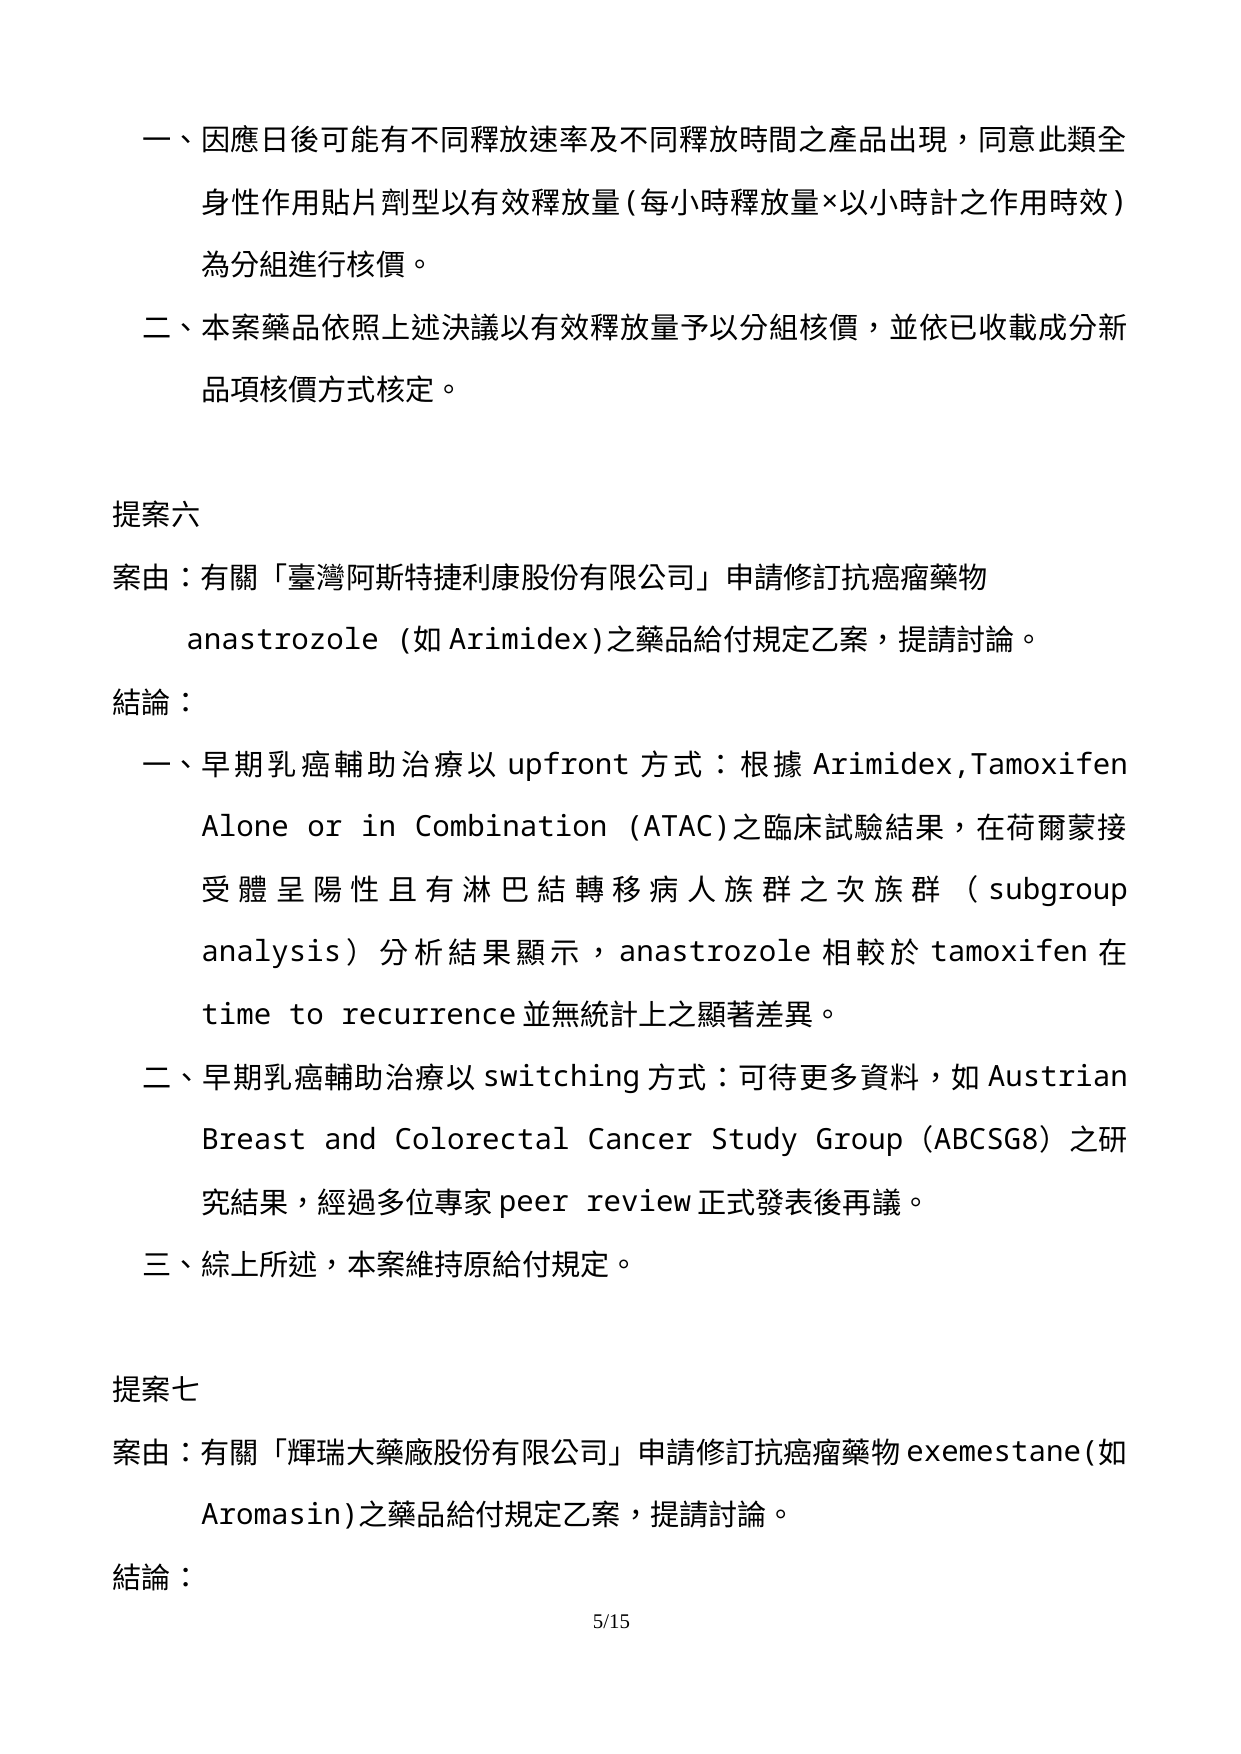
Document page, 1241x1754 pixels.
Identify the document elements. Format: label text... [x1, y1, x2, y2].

text 一、 因應日後可能有不同釋放速率及不同釋放時間之產品出現，同意此類全身性作用貼片劑型以有效釋放量(每小時釋放量×以小時計之作用時效)為分組進行核價。 [142, 96, 1128, 284]
text 案由：有關「臺灣阿斯特捷利康股份有限公司」申請修訂抗癌瘤藥物anastrozole (如Arimidex)之藥品給付規定乙案，提請討論。 [112, 534, 1128, 659]
text 二、本案藥品依照上述決議以有效釋放量予以分組核價，並依已收載成分新品項核價方式核定。 [142, 284, 1128, 409]
text 一、 早期乳癌輔助治療以upfront方式：根據Arimidex,Tamoxifen Alone or in Combination (ATAC)之臨床試驗結果，在荷爾蒙接受體呈陽性且有淋巴結轉移病人族群之次族群（subgroup analysis）分析結果顯示，anastrozole相較於tamoxifen在time to recurrence並無統計上之顯著差異。 [142, 721, 1128, 1034]
text 提案六 [112, 471, 1128, 534]
text 三、 綜上所述，本案維持原給付規定。 [142, 1221, 1128, 1284]
text 結論： [112, 1534, 1128, 1596]
text 案由：有關「輝瑞大藥廠股份有限公司」申請修訂抗癌瘤藥物exemestane(如Aromasin)之藥品給付規定乙案，提請討論。 [112, 1409, 1128, 1534]
text 二、早期乳癌輔助治療以switching方式：可待更多資料，如Austrian Breast and Colorectal Cancer Study Group（ABCSG8）之研究結果，經過多位專家peer review正式發表後再議。 [142, 1034, 1128, 1221]
text 提案七 [112, 1346, 1128, 1409]
text 結論： [112, 659, 1128, 721]
